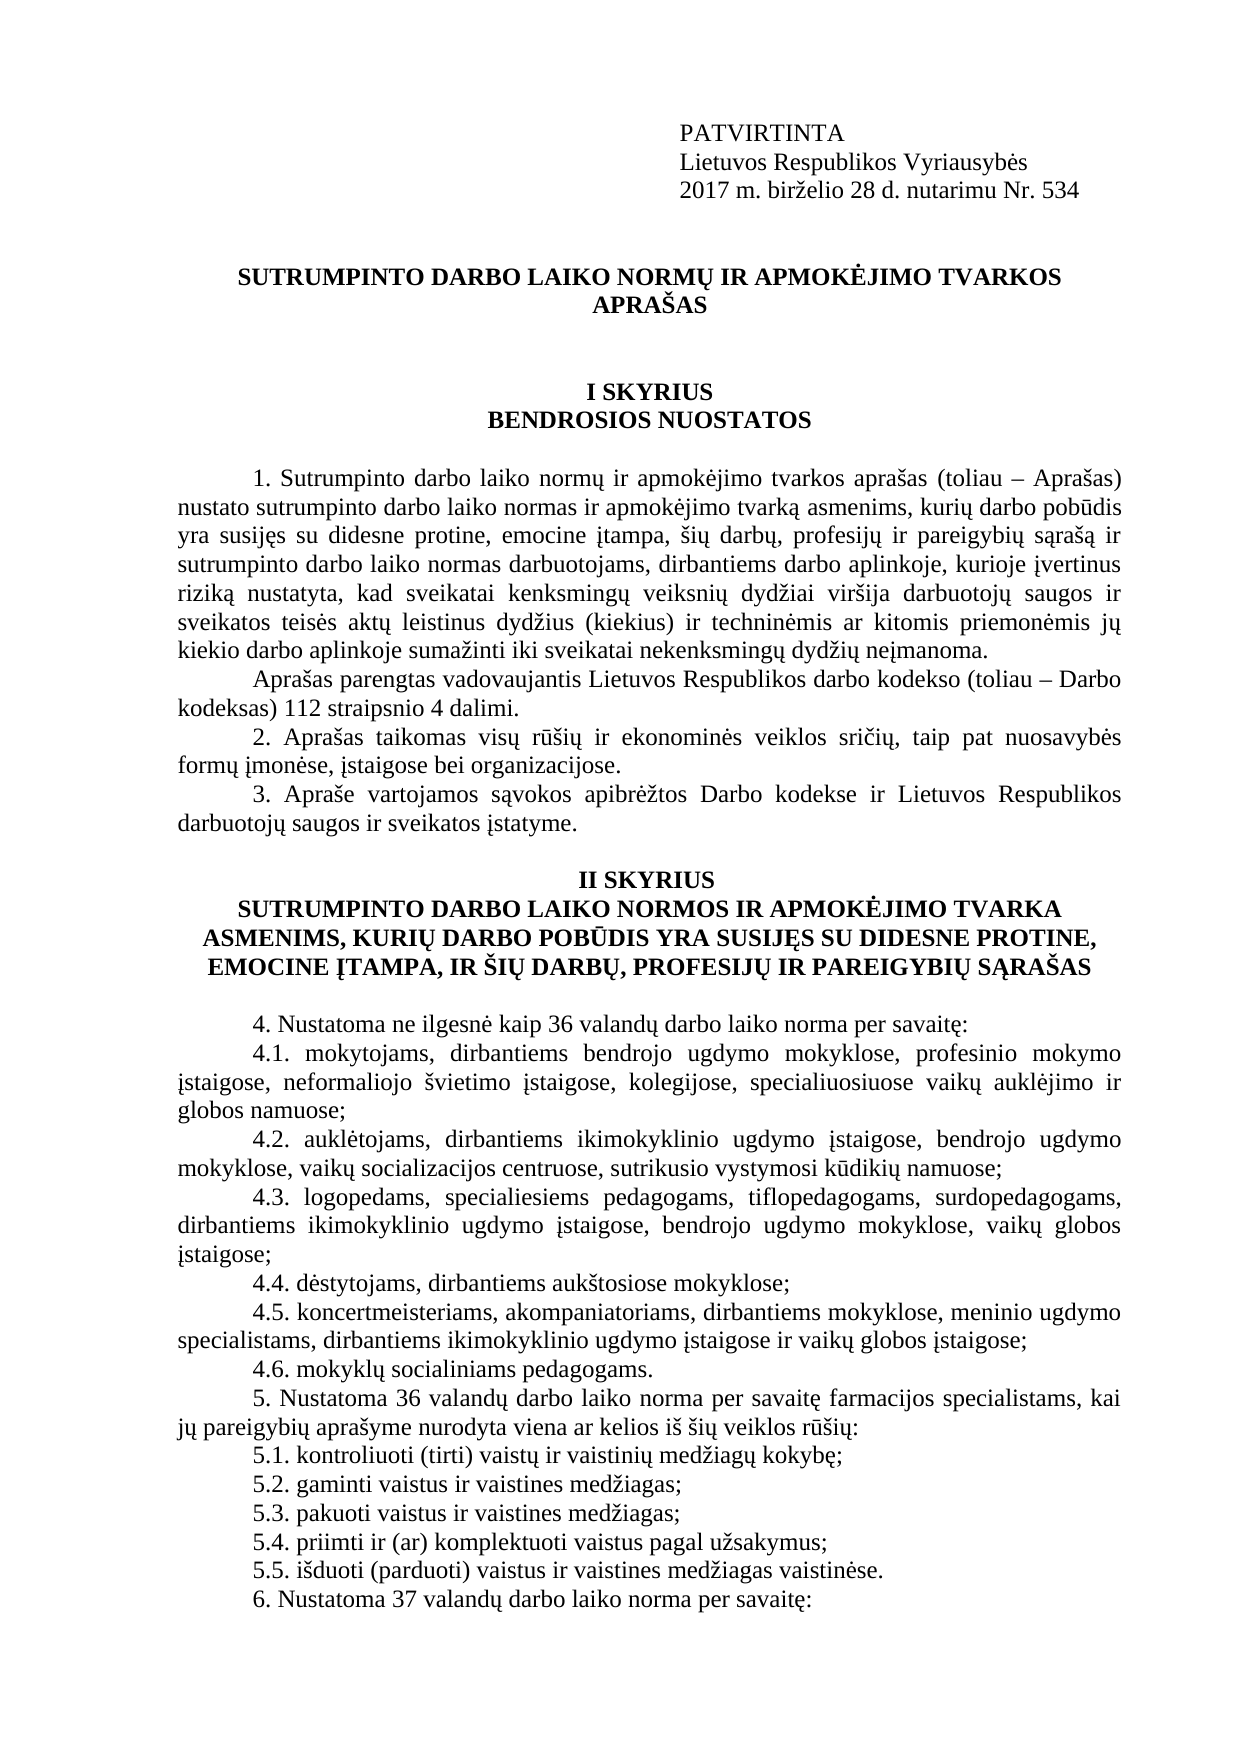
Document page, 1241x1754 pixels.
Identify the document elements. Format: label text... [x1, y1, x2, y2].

text 5.1. kontroliuoti (tirti) vaistų ir vaistinių medžiagų kokybę; [177, 1441, 1122, 1469]
text 4.3. logopedams, specialiesiems pedagogams, tiflopedagogams, surdopedagogams, dirbantiems ikimokyklinio ugdymo įstaigose, bendrojo ugdymo mokyklose, vaikų globos įstaigose; [177, 1182, 1122, 1268]
text PATVIRTINTA Lietuvos Respublikos Vyriausybės 2017 m. birželio 28 d. nutarimu Nr. 534 [679, 118, 1122, 204]
text BENDROSIOS NUOSTATOS [177, 406, 1122, 434]
text 2. Aprašas taikomas visų rūšių ir ekonominės veiklos sričių, taip pat nuosavybės formų įmonėse, įstaigose bei organizacijose. [177, 722, 1122, 779]
text II SKYRIUS [177, 866, 1122, 894]
text 5.4. priimti ir (ar) komplektuoti vaistus pagal užsakymus; [177, 1527, 1122, 1556]
text Aprašas parengtas vadovaujantis Lietuvos Respublikos darbo kodekso (toliau – Darbo kodeksas) 112 straipsnio 4 dalimi. [177, 664, 1122, 722]
text 5.5. išduoti (parduoti) vaistus ir vaistines medžiagas vaistinėse. [177, 1556, 1122, 1584]
text 4.2. auklėtojams, dirbantiems ikimokyklinio ugdymo įstaigose, bendrojo ugdymo mokyklose, vaikų socializacijos centruose, sutrikusio vystymosi kūdikių namuose; [177, 1124, 1122, 1182]
text 4.5. koncertmeisteriams, akompaniatoriams, dirbantiems mokyklose, meninio ugdymo specialistams, dirbantiems ikimokyklinio ugdymo įstaigose ir vaikų globos įstaigose; [177, 1297, 1122, 1354]
text SUTRUMPINTO DARBO LAIKO NORMŲ IR APMOKĖJIMO TVARKOS APRAŠAS [177, 262, 1122, 319]
text 5. Nustatoma 36 valandų darbo laiko norma per savaitę farmacijos specialistams, kai jų pareigybių aprašyme nurodyta viena ar kelios iš šių veiklos rūšių: [177, 1383, 1122, 1441]
text I SKYRIUS [177, 377, 1122, 406]
text 4. Nustatoma ne ilgesnė kaip 36 valandų darbo laiko norma per savaitę: [177, 1009, 1122, 1038]
text 5.2. gaminti vaistus ir vaistines medžiagas; [177, 1469, 1122, 1498]
text 4.1. mokytojams, dirbantiems bendrojo ugdymo mokyklose, profesinio mokymo įstaigose, neformaliojo švietimo įstaigose, kolegijose, specialiuosiuose vaikų auklėjimo ir globos namuose; [177, 1038, 1122, 1124]
text 3. Apraše vartojamos sąvokos apibrėžtos Darbo kodekse ir Lietuvos Respublikos darbuotojų saugos ir sveikatos įstatyme. [177, 779, 1122, 837]
text 1. Sutrumpinto darbo laiko normų ir apmokėjimo tvarkos aprašas (toliau – Aprašas) nustato sutrumpinto darbo laiko normas ir apmokėjimo tvarką asmenims, kurių darbo pobūdis yra susijęs su didesne protine, emocine įtampa, šių darbų, profesijų ir pareigybių sąrašą ir sutrumpinto darbo laiko normas darbuotojams, dirbantiems darbo aplinkoje, kurioje įvertinus riziką nustatyta, kad sveikatai kenksmingų veiksnių dydžiai viršija darbuotojų saugos ir sveikatos teisės aktų leistinus dydžius (kiekius) ir techninėmis ar kitomis priemonėmis jų kiekio darbo aplinkoje sumažinti iki sveikatai nekenksmingų dydžių neįmanoma. [177, 463, 1122, 664]
text 4.6. mokyklų socialiniams pedagogams. [177, 1354, 1122, 1383]
text SUTRUMPINTO DARBO LAIKO NORMOS IR APMOKĖJIMO TVARKA ASMENIMS, KURIŲ DARBO POBŪDIS YRA SUSIJĘS SU DIDESNE PROTINE, EMOCINE ĮTAMPA, IR ŠIŲ DARBŲ, PROFESIJŲ IR PAREIGYBIŲ SĄRAŠAS [177, 894, 1122, 981]
text 5.3. pakuoti vaistus ir vaistines medžiagas; [177, 1498, 1122, 1527]
text 6. Nustatoma 37 valandų darbo laiko norma per savaitę: [177, 1584, 1122, 1613]
text 4.4. dėstytojams, dirbantiems aukštosiose mokyklose; [177, 1268, 1122, 1297]
